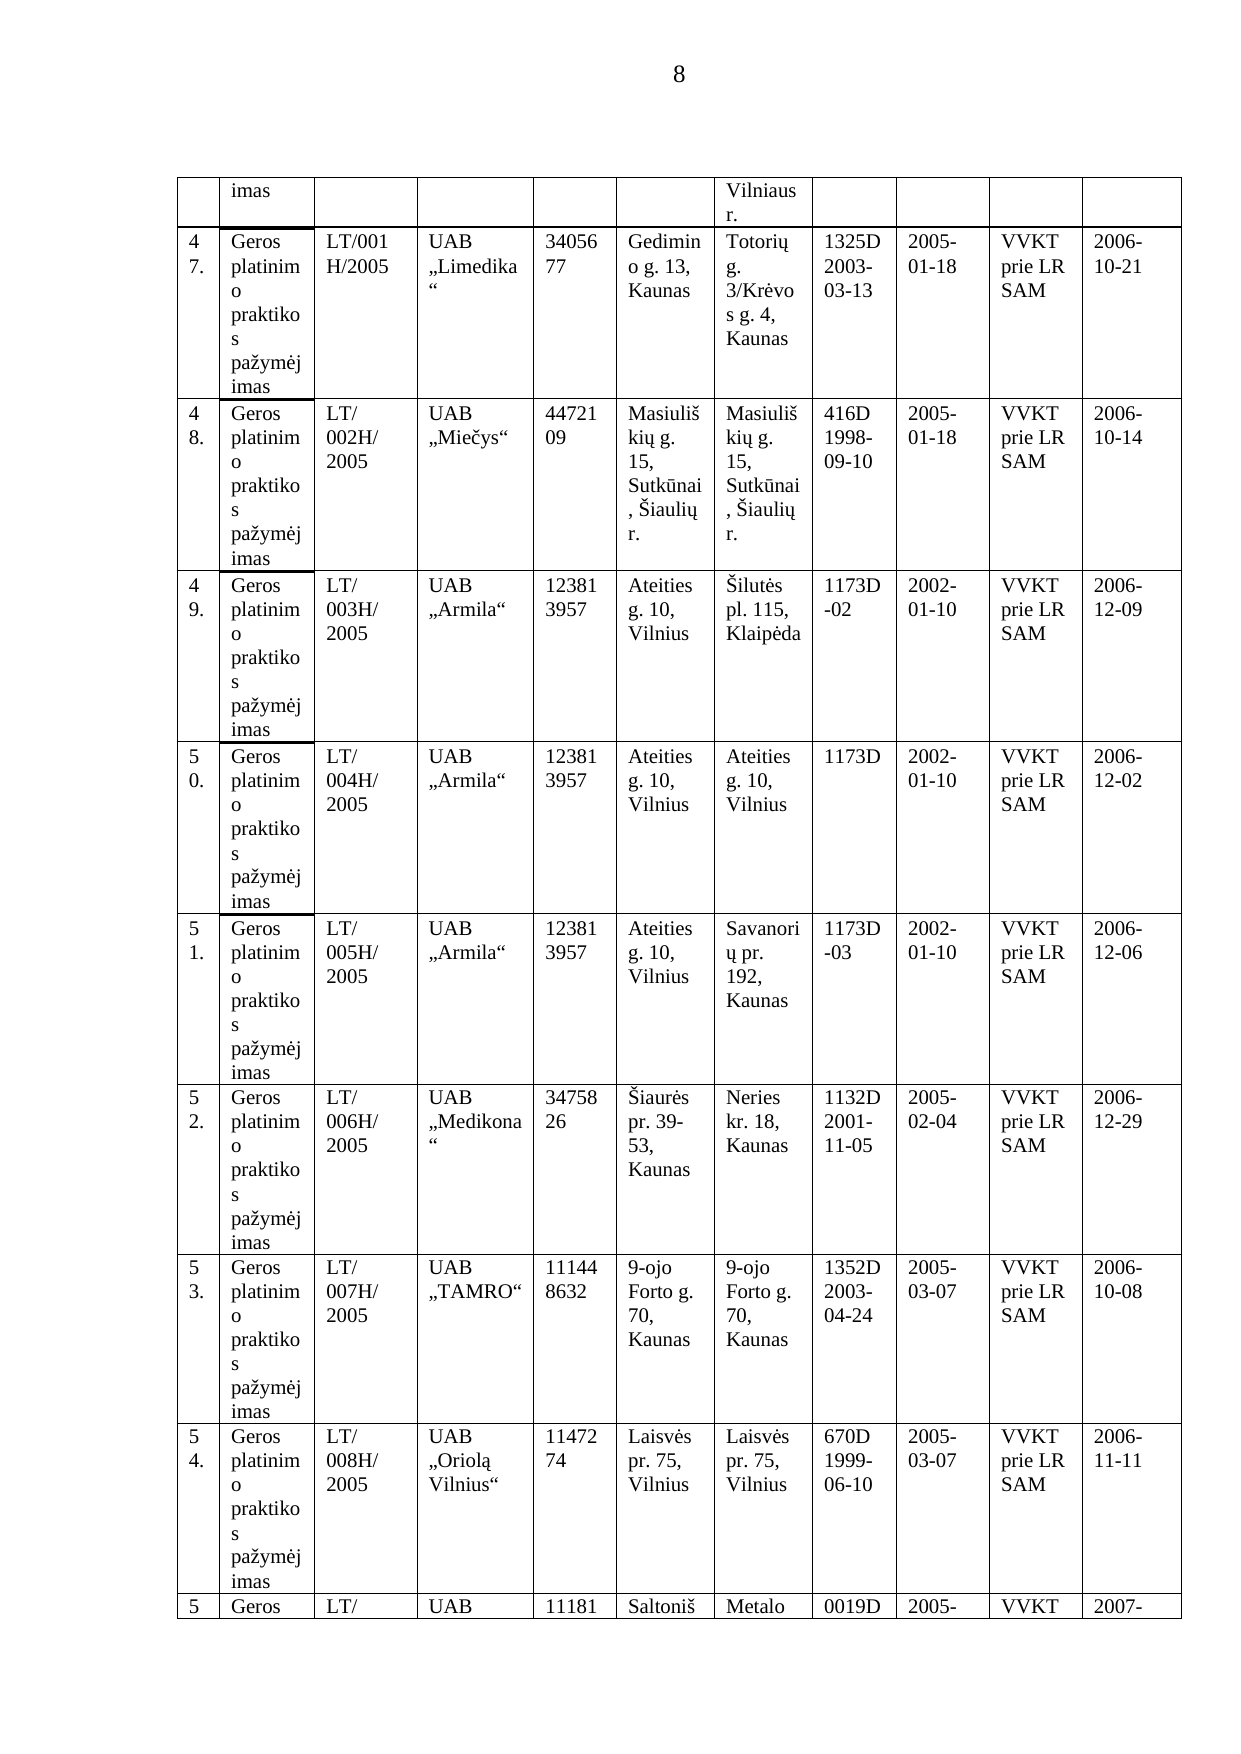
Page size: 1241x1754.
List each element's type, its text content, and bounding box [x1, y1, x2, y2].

table_cell Geros platinimo praktikos pažymėjimas [220, 1255, 314, 1423]
table_cell 3405677 [534, 228, 616, 398]
table_cell 670D 1999-06-10 [813, 1424, 896, 1593]
table_cell Ateities g. 10, Vilnius [617, 571, 714, 741]
table_cell LT/001 H/2005 [315, 228, 417, 398]
table_cell LT/002H/2005 [315, 399, 417, 569]
table_cell UAB „Medikona“ [418, 1085, 533, 1254]
table_cell VVKT [990, 1594, 1082, 1618]
table_cell 2006-11-11 [1083, 1424, 1181, 1593]
table_cell [897, 178, 989, 226]
table_cell 123813957 [534, 742, 616, 913]
table_cell 0019D [813, 1594, 896, 1618]
table_cell 111448632 [534, 1255, 616, 1423]
table_cell Laisvės pr. 75, Vilnius [715, 1424, 812, 1593]
table_cell Geros platinimo praktikos pažymėjimas [220, 573, 314, 741]
table_cell 5 [178, 1594, 219, 1618]
table_cell 2006-12-09 [1083, 571, 1181, 741]
table_cell 2002-01-10 [897, 571, 989, 741]
table_cell 1173D-02 [813, 571, 896, 741]
table_cell 2005-03-07 [897, 1255, 989, 1423]
table_cell 2005-03-07 [897, 1424, 989, 1593]
table_cell 9-ojo Forto g. 70, Kaunas [715, 1255, 812, 1423]
table_cell 48. [178, 399, 219, 569]
table_cell Geros platinimo praktikos pažymėjimas [220, 401, 314, 569]
table_cell VVKT prie LR SAM [990, 399, 1082, 569]
table_cell Ateities g. 10, Vilnius [617, 914, 714, 1084]
table_cell 9-ojo Forto g. 70, Kaunas [617, 1255, 714, 1423]
table_cell [617, 178, 714, 226]
table_cell 1173D [813, 742, 896, 913]
table_cell 49. [178, 571, 219, 741]
table_cell 2006-12-02 [1083, 742, 1181, 913]
table_cell 2007- [1083, 1594, 1181, 1618]
table_cell 2002-01-10 [897, 742, 989, 913]
table_cell 3475826 [534, 1085, 616, 1254]
table_cell 2005-02-04 [897, 1085, 989, 1254]
table_cell Masiuliškių g. 15, Sutkūnai, Šiaulių r. [715, 399, 812, 569]
table_cell Šilutės pl. 115, Klaipėda [715, 571, 812, 741]
table_cell UAB [418, 1594, 533, 1618]
table_cell UAB „Armila“ [418, 914, 533, 1084]
table_cell Totorių g. 3/Krėvos g. 4, Kaunas [715, 228, 812, 398]
table_cell [534, 178, 616, 226]
table_cell [1083, 178, 1181, 226]
table_cell UAB „Oriolą Vilnius“ [418, 1424, 533, 1593]
table_cell [178, 178, 219, 226]
table_cell 2006-12-06 [1083, 914, 1181, 1084]
table_cell Ateities g. 10, Vilnius [617, 742, 714, 913]
table_cell 416D 1998-09-10 [813, 399, 896, 569]
table_cell 2005- [897, 1594, 989, 1618]
table_cell Geros platinimo praktikos pažymėjimas [220, 230, 314, 398]
table_cell [813, 178, 896, 226]
table_cell 2002-01-10 [897, 914, 989, 1084]
table_cell 2006-10-21 [1083, 228, 1181, 398]
table_cell LT/ [315, 1594, 417, 1618]
table_cell imas [220, 178, 314, 226]
table_cell 52. [178, 1085, 219, 1254]
table_cell 4472109 [534, 399, 616, 569]
table_cell 123813957 [534, 914, 616, 1084]
table_cell LT/007H/2005 [315, 1255, 417, 1423]
table_cell Geros platinimo praktikos pažymėjimas [220, 1424, 314, 1593]
table_cell 2005-01-18 [897, 399, 989, 569]
table_cell VVKT prie LR SAM [990, 1085, 1082, 1254]
table_cell 2006-12-29 [1083, 1085, 1181, 1254]
table_cell VVKT prie LR SAM [990, 571, 1082, 741]
table_cell Masiuliškių g. 15, Sutkūnai, Šiaulių r. [617, 399, 714, 569]
table_cell Metalo [715, 1594, 812, 1618]
table_cell 1352D 2003-04-24 [813, 1255, 896, 1423]
table_cell Neries kr. 18, Kaunas [715, 1085, 812, 1254]
table_cell 51. [178, 914, 219, 1084]
table_cell LT/008H/2005 [315, 1424, 417, 1593]
table_cell Vilniaus r. [715, 178, 812, 226]
table_cell [315, 178, 417, 226]
table_cell UAB „Limedika“ [418, 228, 533, 398]
table_cell UAB „TAMRO“ [418, 1255, 533, 1423]
table_cell LT/003H/2005 [315, 571, 417, 741]
table_cell 47. [178, 228, 219, 398]
table_cell 1132D 2001-11-05 [813, 1085, 896, 1254]
table_cell Geros [220, 1594, 314, 1618]
table_cell 1325D 2003-03-13 [813, 228, 896, 398]
table_cell 1173D-03 [813, 914, 896, 1084]
table_cell VVKT prie LR SAM [990, 1255, 1082, 1423]
table_cell Savanorių pr. 192, Kaunas [715, 914, 812, 1084]
table_cell 2006-10-14 [1083, 399, 1181, 569]
table_cell Saltoniš [617, 1594, 714, 1618]
table_cell LT/006H/2005 [315, 1085, 417, 1254]
table_cell LT/004H/2005 [315, 742, 417, 913]
table_cell VVKT prie LR SAM [990, 914, 1082, 1084]
table_cell UAB „Armila“ [418, 742, 533, 913]
table_cell VVKT prie LR SAM [990, 742, 1082, 913]
table_cell 2006-10-08 [1083, 1255, 1181, 1423]
table_cell Laisvės pr. 75, Vilnius [617, 1424, 714, 1593]
table_cell 2005-01-18 [897, 228, 989, 398]
table_cell [418, 178, 533, 226]
table_cell UAB „Miečys“ [418, 399, 533, 569]
table_cell LT/005H/2005 [315, 914, 417, 1084]
table_cell 123813957 [534, 571, 616, 741]
table_cell VVKT prie LR SAM [990, 228, 1082, 398]
table_cell UAB „Armila“ [418, 571, 533, 741]
table_cell [990, 178, 1082, 226]
table_cell 11181 [534, 1594, 616, 1618]
table_cell Gedimino g. 13, Kaunas [617, 228, 714, 398]
table_cell Šiaurės pr. 39-53, Kaunas [617, 1085, 714, 1254]
table_cell 50. [178, 742, 219, 913]
table_cell Ateities g. 10, Vilnius [715, 742, 812, 913]
table_cell 1147274 [534, 1424, 616, 1593]
table_cell VVKT prie LR SAM [990, 1424, 1082, 1593]
table_cell Geros platinimo praktikos pažymėjimas [220, 744, 314, 913]
table_cell Geros platinimo praktikos pažymėjimas [220, 916, 314, 1084]
table_cell 54. [178, 1424, 219, 1593]
table_cell 53. [178, 1255, 219, 1423]
table_cell Geros platinimo praktikos pažymėjimas [220, 1085, 314, 1254]
